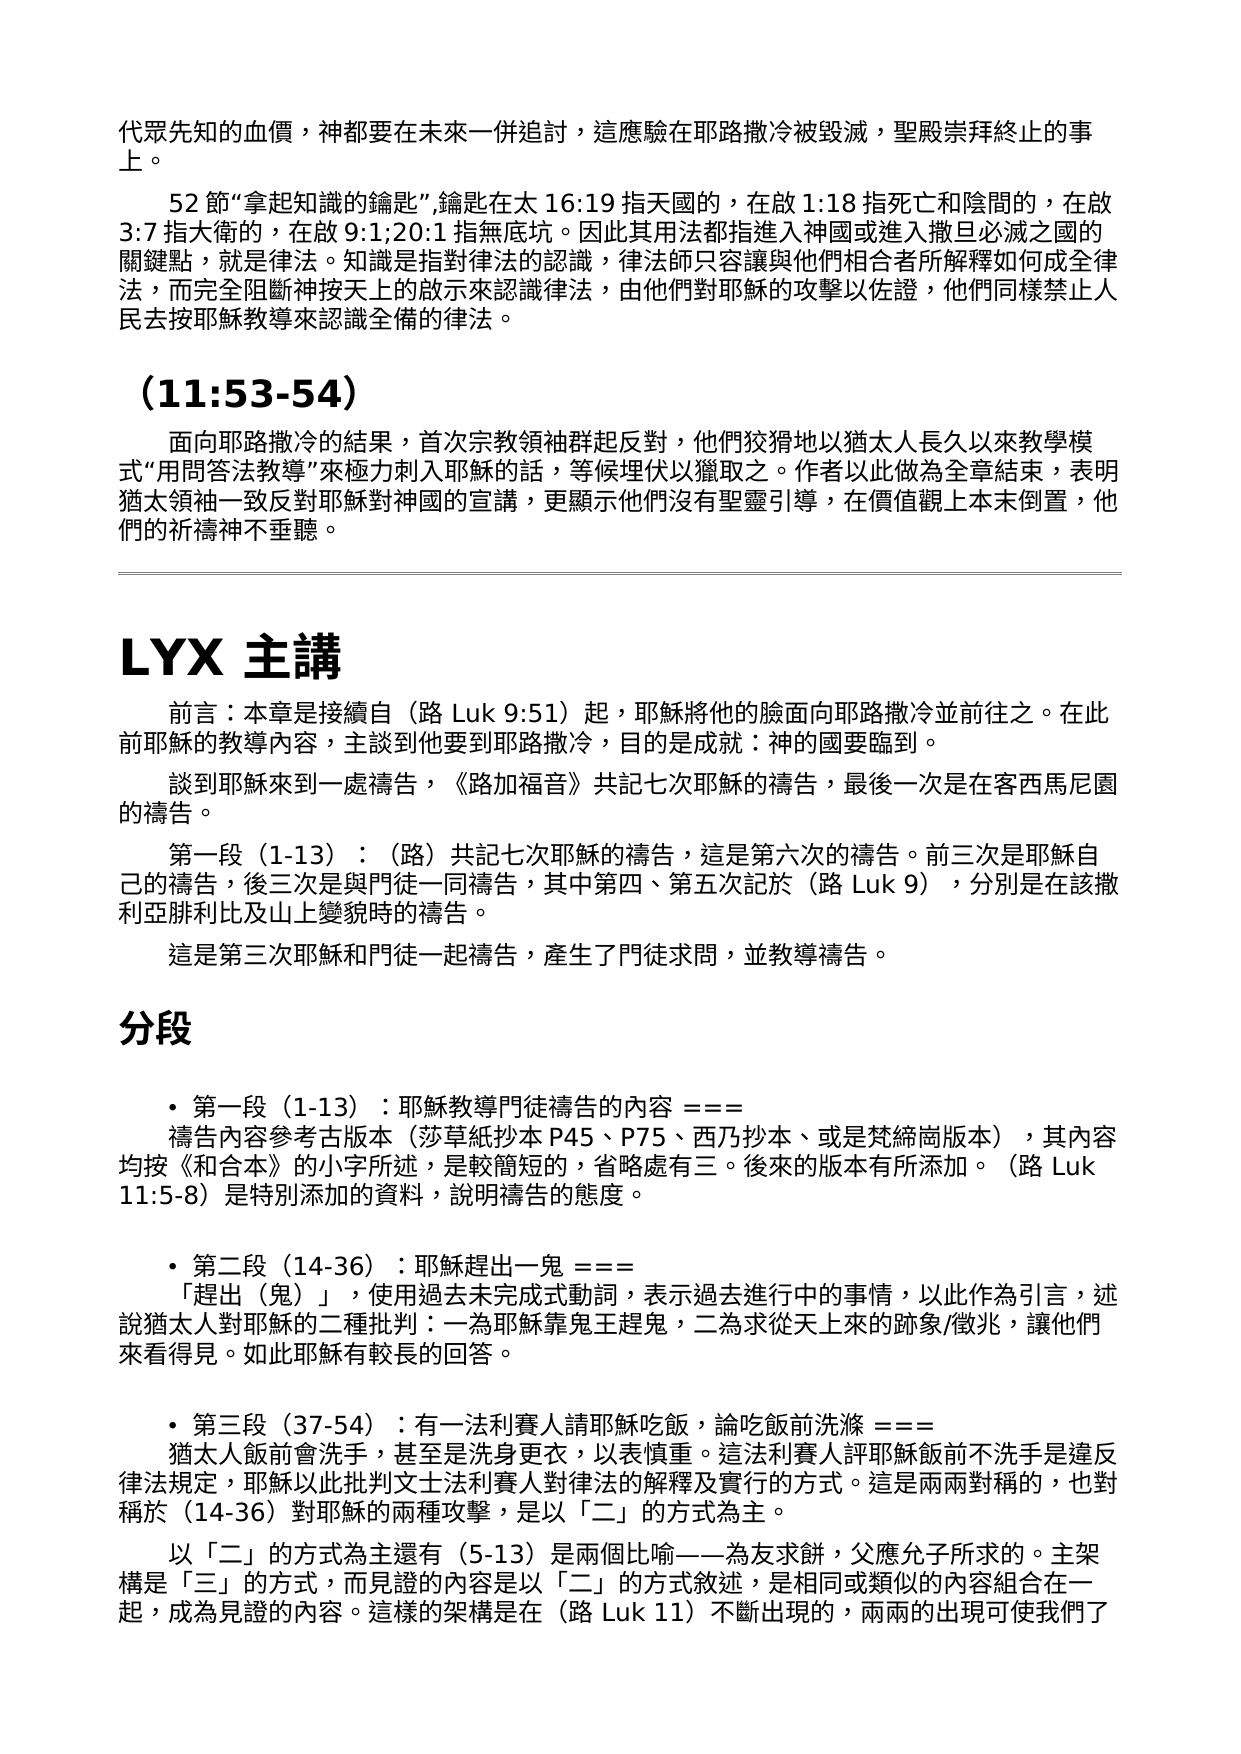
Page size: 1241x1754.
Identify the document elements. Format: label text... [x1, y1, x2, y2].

text 禱告內容參考古版本（莎草紙抄本P45、P75、西乃抄本、或是梵締崗版本），其內容均按《和合本》的小字所述，是較簡短的，省略處有三。後來的版本有所添加。（路 Luk 11:5-8）是特別添加的資料，說明禱告的態度。 [118, 1123, 1122, 1210]
list 第三段（37-54）：有一法利賽人請耶穌吃飯，論吃飯前洗滌 === [177, 1411, 1122, 1440]
text 第一段（1-13）：（路）共記七次耶穌的禱告，這是第六次的禱告。前三次是耶穌自己的禱告，後三次是與門徒一同禱告，其中第四、第五次記於（路 Luk 9），分別是在該撒利亞腓利比及山上變貌時的禱告。 [118, 841, 1122, 929]
list 第一段（1-13）：耶穌教導門徒禱告的內容 === [177, 1094, 1122, 1123]
text 「趕出（鬼）」，使用過去未完成式動詞，表示過去進行中的事情，以此作為引言，述說猶太人對耶穌的二種批判：一為耶穌靠鬼王趕鬼，二為求從天上來的跡象/徵兆，讓他們來看得見。如此耶穌有較長的回答。 [118, 1281, 1122, 1369]
subtitle （11:53-54） [118, 372, 1122, 416]
text 這是第三次耶穌和門徒一起禱告，產生了門徒求問，並教導禱告。 [118, 941, 1122, 971]
text 52節“拿起知識的鑰匙”,鑰匙在太16:19指天國的，在啟1:18指死亡和陰間的，在啟3:7指大衛的，在啟9:1;20:1指無底坑。因此其用法都指進入神國或進入撒旦必滅之國的關鍵點，就是律法。知識是指對律法的認識，律法師只容讓與他們相合者所解釋如何成全律法，而完全阻斷神按天上的啟示來認識律法，由他們對耶穌的攻擊以佐證，他們同樣禁止人民去按耶穌教導來認識全備的律法。 [118, 189, 1122, 335]
text 面向耶路撒冷的結果，首次宗教領袖群起反對，他們狡猾地以猶太人長久以來教學模式“用問答法教導”來極力刺入耶穌的話，等候埋伏以獵取之。作者以此做為全章結束，表明猶太領袖一致反對耶穌對神國的宣講，更顯示他們沒有聖靈引導，在價值觀上本末倒置，他們的祈禱神不垂聽。 [118, 428, 1122, 545]
text 猶太人飯前會洗手，甚至是洗身更衣，以表慎重。這法利賽人評耶穌飯前不洗手是違反律法規定，耶穌以此批判文士法利賽人對律法的解釋及實行的方式。這是兩兩對稱的，也對稱於（14-36）對耶穌的兩種攻擊，是以「二」的方式為主。 [118, 1440, 1122, 1528]
text 代眾先知的血價，神都要在未來一併追討，這應驗在耶路撒冷被毀滅，聖殿崇拜終止的事上。 [118, 118, 1122, 176]
text 談到耶穌來到一處禱告，《路加福音》共記七次耶穌的禱告，最後一次是在客西馬尼園的禱告。 [118, 771, 1122, 829]
subtitle LYX 主講 [118, 629, 1122, 687]
list 第二段（14-36）：耶穌趕出一鬼 === [177, 1252, 1122, 1281]
subtitle 分段 [118, 1008, 1122, 1052]
text 前言：本章是接續自（路 Luk 9:51）起，耶穌將他的臉面向耶路撒冷並前往之。在此前耶穌的教導內容，主談到他要到耶路撒冷，目的是成就：神的國要臨到。 [118, 700, 1122, 758]
text 以「二」的方式為主還有（5-13）是兩個比喻——為友求餅，父應允子所求的。主架構是「三」的方式，而見證的內容是以「二」的方式敘述，是相同或類似的內容組合在一起，成為見證的內容。這樣的架構是在（路 Luk 11）不斷出現的，兩兩的出現可使我們了 [118, 1540, 1122, 1628]
